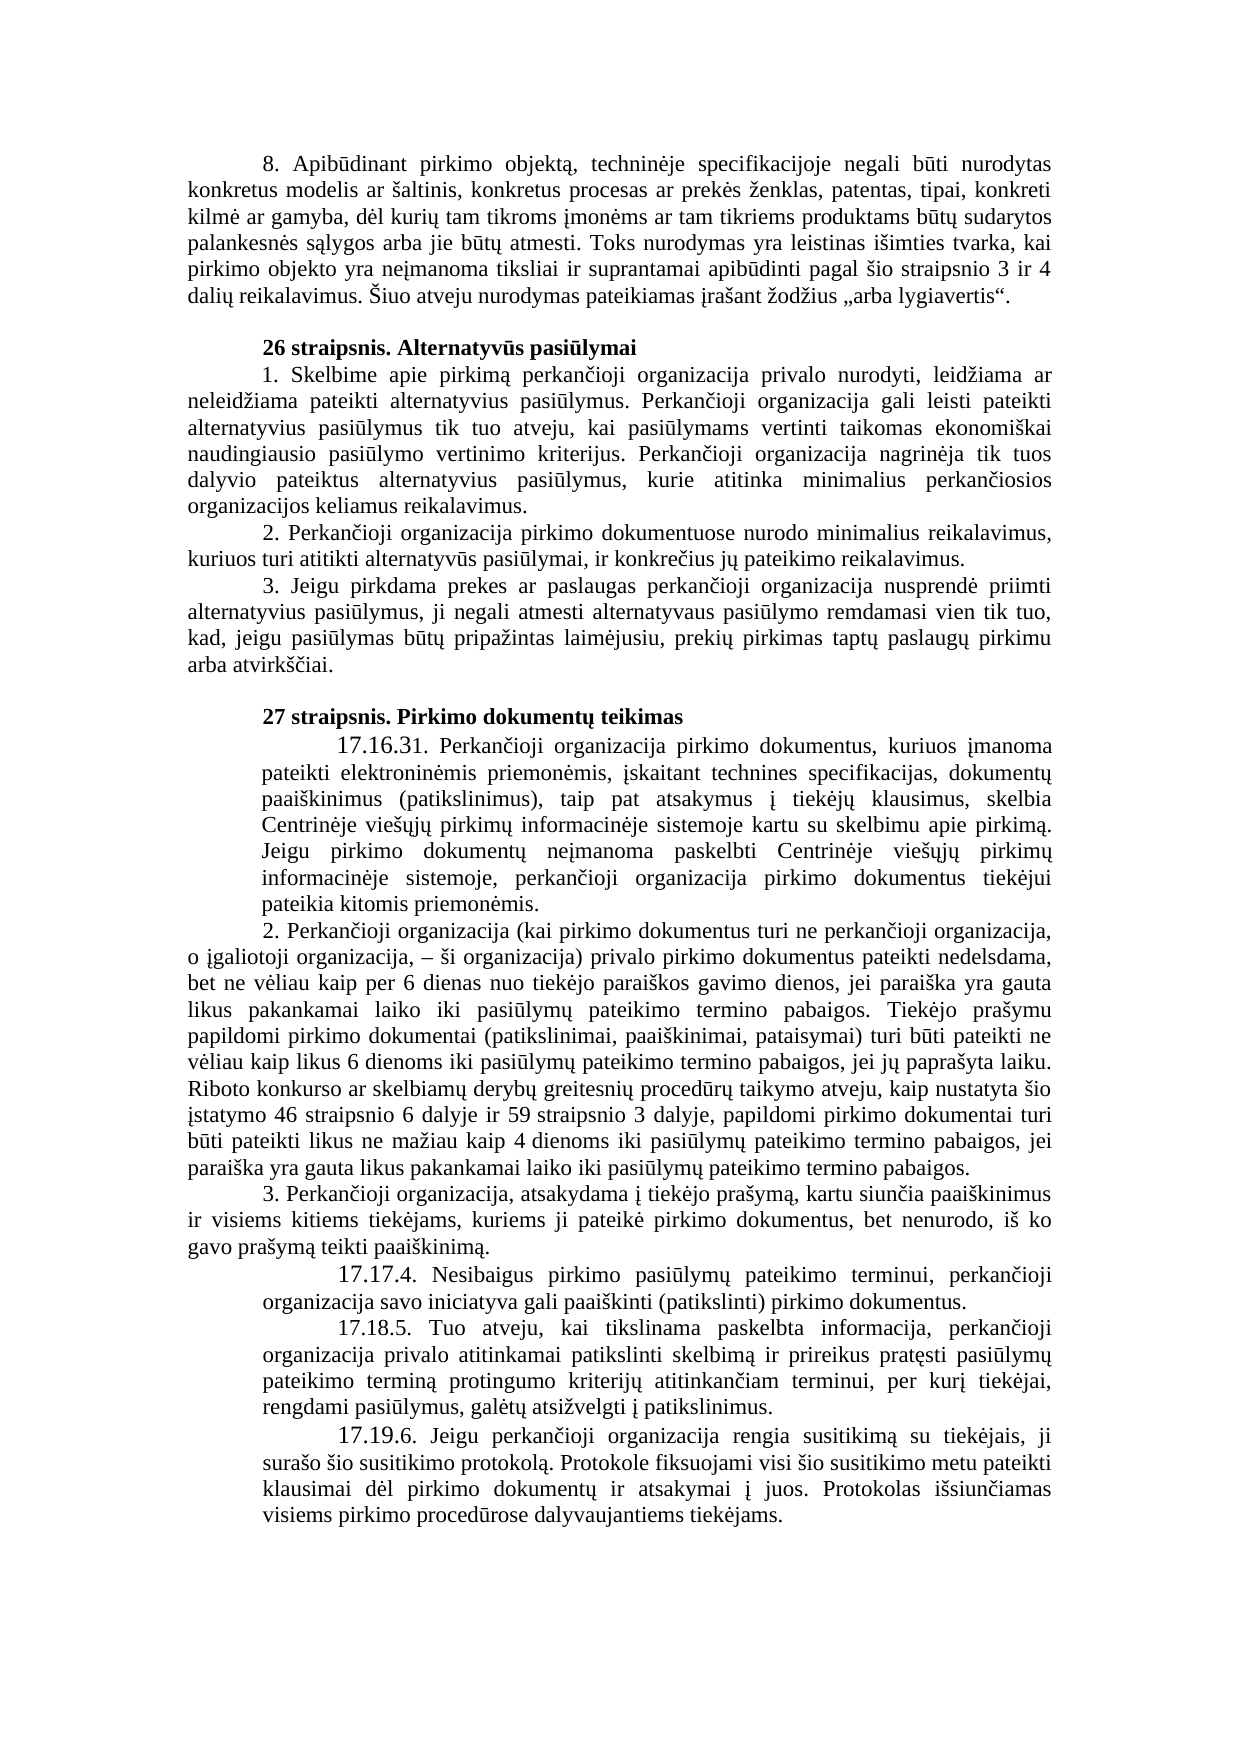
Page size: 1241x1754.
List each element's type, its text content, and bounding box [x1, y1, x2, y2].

text 3. Perkančioji organizacija, atsakydama į tiekėjo prašymą, kartu siunčia paaiškinimus ir visiems kitiems tiekėjams, kuriems ji pateikė pirkimo dokumentus, bet nenurodo, iš ko gavo prašymą teikti paaiškinimą. [187, 1180, 1053, 1259]
text 8. Apibūdinant pirkimo objektą, techninėje specifikacijoje negali būti nurodytas konkretus modelis ar šaltinis, konkretus procesas ar prekės ženklas, patentas, tipai, konkreti kilmė ar gamyba, dėl kurių tam tikroms įmonėms ar tam tikriems produktams būtų sudarytos palankesnės sąlygos arba jie būtų atmesti. Toks nurodymas yra leistinas išimties tvarka, kai pirkimo objekto yra neįmanoma tiksliai ir suprantamai apibūdinti pagal šio straipsnio 3 ir 4 dalių reikalavimus. Šiuo atveju nurodymas pateikiamas įrašant žodžius „arba lygiavertis“. [187, 150, 1053, 308]
text 1. Skelbime apie pirkimą perkančioji organizacija privalo nurodyti, leidžiama ar neleidžiama pateikti alternatyvius pasiūlymus. Perkančioji organizacija gali leisti pateikti alternatyvius pasiūlymus tik tuo atveju, kai pasiūlymams vertinti taikomas ekonomiškai naudingiausio pasiūlymo vertinimo kriterijus. Perkančioji organizacija nagrinėja tik tuos dalyvio pateiktus alternatyvius pasiūlymus, kurie atitinka minimalius perkančiosios organizacijos keliamus reikalavimus. [187, 361, 1053, 519]
subtitle 1. Perkančioji organizacija pirkimo dokumentus, kuriuos įmanoma pateikti elektroninėmis priemonėmis, įskaitant technines specifikacijas, dokumentų paaiškinimus (patikslinimus), taip pat atsakymus į tiekėjų klausimus, skelbia Centrinėje viešųjų pirkimų informacinėje sistemoje kartu su skelbimu apie pirkimą. Jeigu pirkimo dokumentų neįmanoma paskelbti Centrinėje viešųjų pirkimų informacinėje sistemoje, perkančioji organizacija pirkimo dokumentus tiekėjui pateikia kitomis priemonėmis. [187, 730, 1053, 917]
text 3. Jeigu pirkdama prekes ar paslaugas perkančioji organizacija nusprendė priimti alternatyvius pasiūlymus, ji negali atmesti alternatyvaus pasiūlymo remdamasi vien tik tuo, kad, jeigu pasiūlymas būtų pripažintas laimėjusiu, prekių pirkimas taptų paslaugų pirkimu arba atvirkščiai. [187, 572, 1053, 677]
text 2. Perkančioji organizacija pirkimo dokumentuose nurodo minimalius reikalavimus, kuriuos turi atitikti alternatyvūs pasiūlymai, ir konkrečius jų pateikimo reikalavimus. [187, 519, 1053, 572]
subtitle 6. Jeigu perkančioji organizacija rengia susitikimą su tiekėjais, ji surašo šio susitikimo protokolą. Protokole fiksuojami visi šio susitikimo metu pateikti klausimai dėl pirkimo dokumentų ir atsakymai į juos. Protokolas išsiunčiamas visiems pirkimo procedūrose dalyvaujantiems tiekėjams. [187, 1420, 1053, 1528]
text 2. Perkančioji organizacija (kai pirkimo dokumentus turi ne perkančioji organizacija, o įgaliotoji organizacija, – ši organizacija) privalo pirkimo dokumentus pateikti nedelsdama, bet ne vėliau kaip per 6 dienas nuo tiekėjo paraiškos gavimo dienos, jei paraiška yra gauta likus pakankamai laiko iki pasiūlymų pateikimo termino pabaigos. Tiekėjo prašymu papildomi pirkimo dokumentai (patikslinimai, paaiškinimai, pataisymai) turi būti pateikti ne vėliau kaip likus 6 dienoms iki pasiūlymų pateikimo termino pabaigos, jei jų paprašyta laiku. Riboto konkurso ar skelbiamų derybų greitesnių procedūrų taikymo atveju, kaip nustatyta šio įstatymo 46 straipsnio 6 dalyje ir 59 straipsnio 3 dalyje, papildomi pirkimo dokumentai turi būti pateikti likus ne mažiau kaip 4 dienoms iki pasiūlymų pateikimo termino pabaigos, jei paraiška yra gauta likus pakankamai laiko iki pasiūlymų pateikimo termino pabaigos. [187, 917, 1053, 1180]
text 27 straipsnis. Pirkimo dokumentų teikimas [187, 703, 1053, 730]
subtitle 5. Tuo atveju, kai tikslinama paskelbta informacija, perkančioji organizacija privalo atitinkamai patikslinti skelbimą ir prireikus pratęsti pasiūlymų pateikimo terminą protingumo kriterijų atitinkančiam terminui, per kurį tiekėjai, rengdami pasiūlymus, galėtų atsižvelgti į patikslinimus. [187, 1314, 1053, 1420]
subtitle 4. Nesibaigus pirkimo pasiūlymų pateikimo terminui, perkančioji organizacija savo iniciatyva gali paaiškinti (patikslinti) pirkimo dokumentus. [187, 1259, 1053, 1314]
text 26 straipsnis. Alternatyvūs pasiūlymai [187, 334, 1053, 361]
